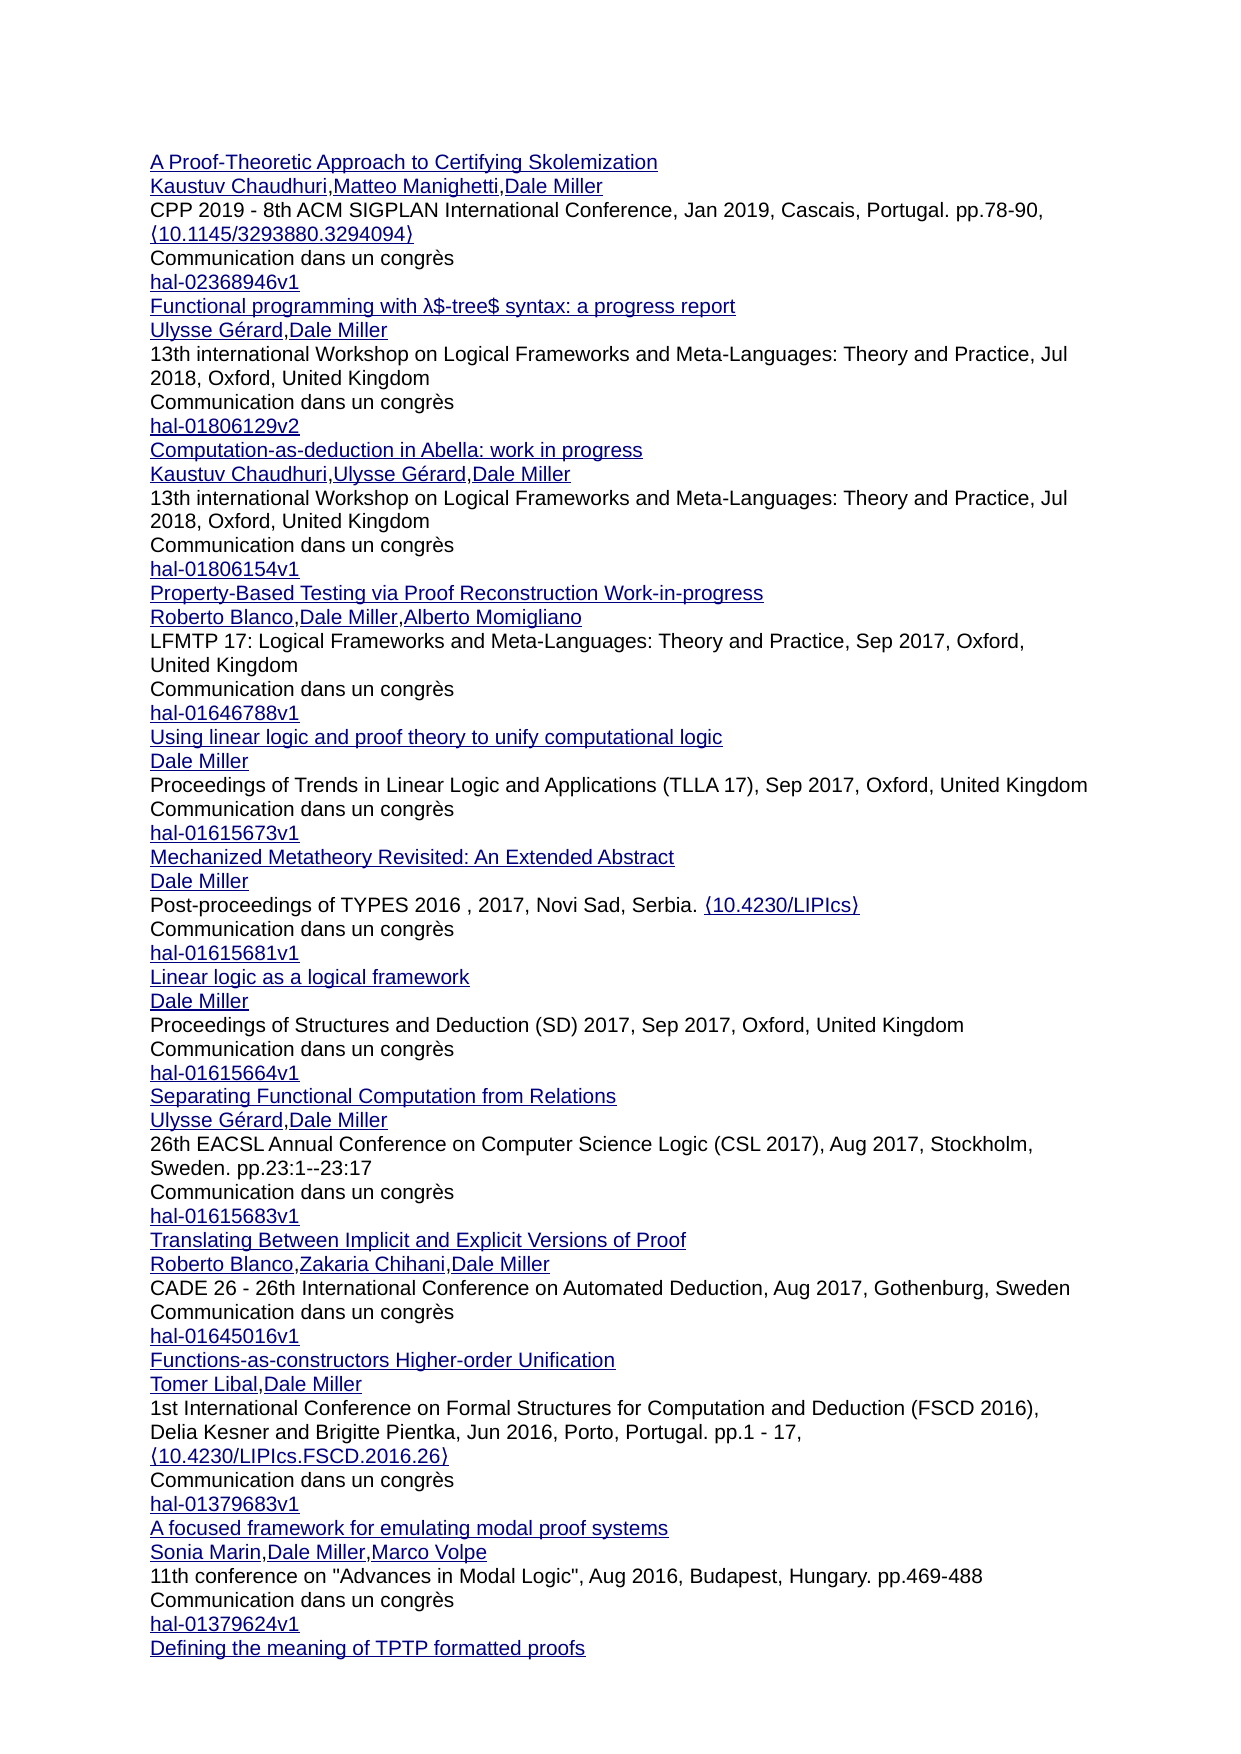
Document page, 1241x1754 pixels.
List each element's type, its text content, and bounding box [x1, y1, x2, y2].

table_cell A Proof-Theoretic Approach to Certifying Skolemization Kaustuv Chaudhuri,Matteo Manighetti,Dale Miller CPP 2019 - 8th ACM SIGPLAN International Conference, Jan 2019, Cascais, Portugal. pp.78-90, ⟨10.1145/3293880.3294094⟩ Communication dans un congrès hal-02368946v1 [150, 150, 1090, 294]
table_cell Computation-as-deduction in Abella: work in progress Kaustuv Chaudhuri,Ulysse Gérard,Dale Miller 13th international Workshop on Logical Frameworks and Meta-Languages: Theory and Practice, Jul 2018, Oxford, United Kingdom Communication dans un congrès hal-01806154v1 [150, 438, 1090, 581]
table_cell Mechanized Metatheory Revisited: An Extended Abstract Dale Miller Post-proceedings of TYPES 2016 , 2017, Novi Sad, Serbia. ⟨10.4230/LIPIcs⟩ Communication dans un congrès hal-01615681v1 [150, 845, 1090, 964]
table_cell Linear logic as a logical framework Dale Miller Proceedings of Structures and Deduction (SD) 2017, Sep 2017, Oxford, United Kingdom Communication dans un congrès hal-01615664v1 [150, 965, 1090, 1084]
table_cell Defining the meaning of TPTP formatted proofs [150, 1635, 1090, 1659]
table_cell A focused framework for emulating modal proof systems Sonia Marin,Dale Miller,Marco Volpe 11th conference on "Advances in Modal Logic", Aug 2016, Budapest, Hungary. pp.469-488 Communication dans un congrès hal-01379624v1 [150, 1516, 1090, 1635]
table_cell Functional programming with λ$-tree$ syntax: a progress report Ulysse Gérard,Dale Miller 13th international Workshop on Logical Frameworks and Meta-Languages: Theory and Practice, Jul 2018, Oxford, United Kingdom Communication dans un congrès hal-01806129v2 [150, 294, 1090, 437]
table_cell Functions-as-constructors Higher-order Unification Tomer Libal,Dale Miller 1st International Conference on Formal Structures for Computation and Deduction (FSCD 2016), Delia Kesner and Brigitte Pientka, Jun 2016, Porto, Portugal. pp.1 - 17, ⟨10.4230/LIPIcs.FSCD.2016.26⟩ Communication dans un congrès hal-01379683v1 [150, 1348, 1090, 1516]
table_cell Using linear logic and proof theory to unify computational logic Dale Miller Proceedings of Trends in Linear Logic and Applications (TLLA 17), Sep 2017, Oxford, United Kingdom Communication dans un congrès hal-01615673v1 [150, 725, 1090, 845]
table_cell Property-Based Testing via Proof Reconstruction Work-in-progress Roberto Blanco,Dale Miller,Alberto Momigliano LFMTP 17: Logical Frameworks and Meta-Languages: Theory and Practice, Sep 2017, Oxford, United Kingdom Communication dans un congrès hal-01646788v1 [150, 581, 1090, 725]
table_cell Separating Functional Computation from Relations Ulysse Gérard,Dale Miller 26th EACSL Annual Conference on Computer Science Logic (CSL 2017), Aug 2017, Stockholm, Sweden. pp.23:1--23:17 Communication dans un congrès hal-01615683v1 [150, 1084, 1090, 1228]
table_cell Translating Between Implicit and Explicit Versions of Proof Roberto Blanco,Zakaria Chihani,Dale Miller CADE 26 - 26th International Conference on Automated Deduction, Aug 2017, Gothenburg, Sweden Communication dans un congrès hal-01645016v1 [150, 1228, 1090, 1348]
